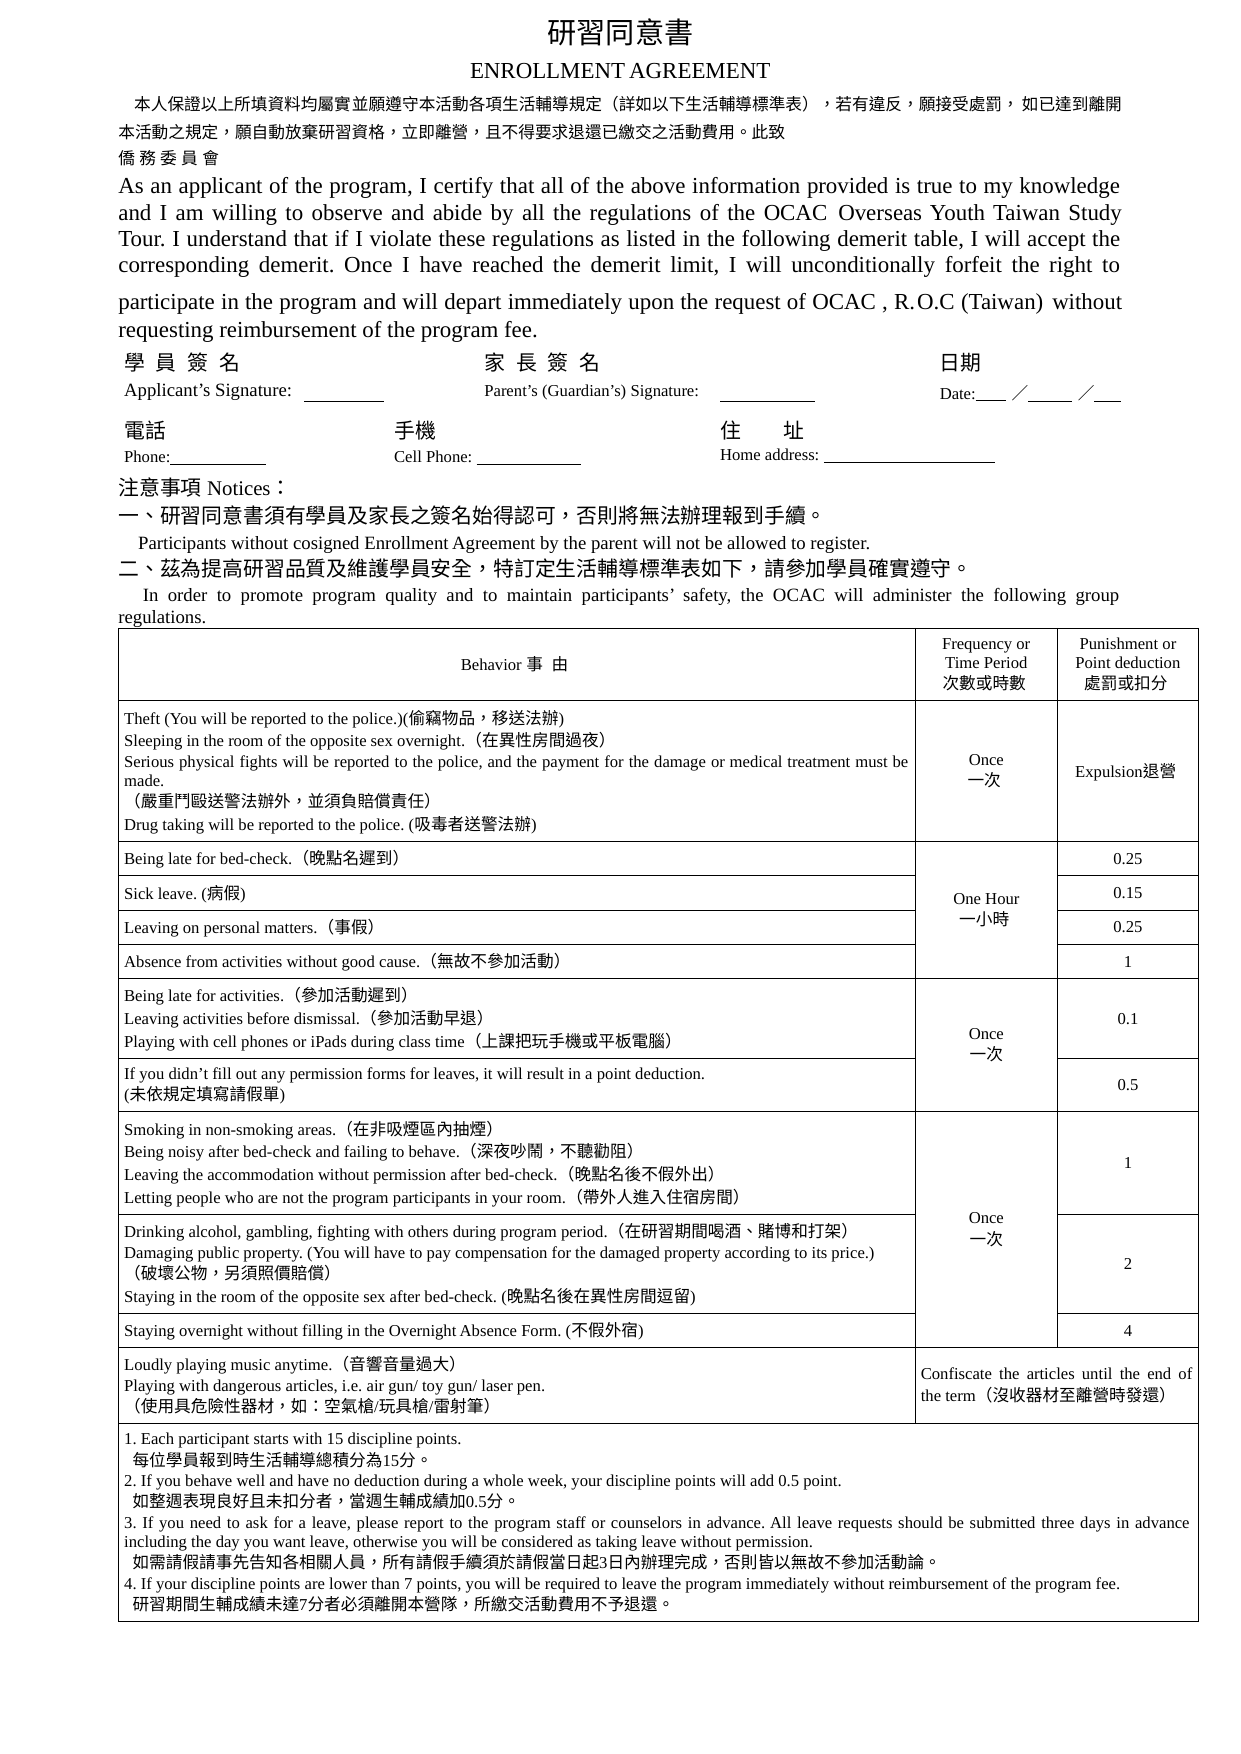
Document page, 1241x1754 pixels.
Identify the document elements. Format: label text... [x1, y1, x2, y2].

table_cell Once 一次 [916, 701, 1057, 841]
table_cell Confiscate the articles until the end of the term（沒收器材至離營時發還） [916, 1348, 1198, 1423]
table_cell Staying overnight without filling in the Overnight Absence Form. (不假外宿) [119, 1314, 915, 1347]
table_header Frequency or Time Period 次數或時數 [916, 629, 1057, 700]
text 二、茲為提高研習品質及維護學員安全，特訂定生活輔導標準表如下，請參加學員確實遵守。 [118, 554, 1122, 582]
table_cell Drinking alcohol, gambling, fighting with others during program period.（在研習期間喝酒、賭博和打架） Damaging public property. (You will have to pay compensation for the damaged property according to its price.) （破壞公物，另須照價賠償） Staying in the room of the opposite sex after bed-check. (晚點名後在異性房間逗留) [119, 1215, 915, 1313]
table_cell 0.25 [1058, 842, 1198, 875]
table_cell Absence from activities without good cause.（無故不參加活動） [119, 945, 915, 978]
table_cell Loudly playing music anytime.（音響音量過大） Playing with dangerous articles, i.e. air gun/ toy gun/ laser pen. （使用具危險性器材，如：空氣槍/玩具槍/雷射筆） [119, 1348, 915, 1423]
text 一、研習同意書須有學員及家長之簽名始得認可，否則將無法辦理報到手續。 [118, 501, 1122, 530]
table_header 日期 Date: ／ ／ [934, 343, 1198, 411]
text As an applicant of the program, I certify that all of the above information provided is true to my knowledge and I am willing to observe and abide by all the regulations of the OCAC Overseas Youth Taiwan Study Tour. I understand that if I violate these regulations as listed in the following demerit table, I will accept the corresponding demerit. Once I have reached the demerit limit, I will unconditionally forfeit the right to participate in the program and will depart immediately upon the request of OCAC , R.O.C (Taiwan) without requesting reimbursement of the program fee. [118, 172, 1122, 343]
table_header [714, 343, 934, 411]
table_cell Being late for activities.（參加活動遲到） Leaving activities before dismissal.（參加活動早退） Playing with cell phones or iPads during class time（上課把玩手機或平板電腦） [119, 979, 915, 1058]
table_header Behavior 事 由 [119, 629, 915, 700]
table_cell One Hour 一小時 [916, 842, 1057, 978]
table_cell 手機 Cell Phone: [388, 411, 714, 472]
text In order to promote program quality and to maintain participants’ safety, the OCAC will administer the following group regulations. [118, 582, 1122, 628]
table_header [298, 343, 478, 411]
table_cell 1 [1058, 945, 1198, 978]
text 研習同意書 [118, 21, 1122, 48]
table_header 家 長 簽 名 Parent’s (Guardian’s) Signature: [478, 343, 714, 411]
table_cell Sick leave. (病假) [119, 876, 915, 910]
text 僑 務 委 員 會 [118, 146, 1122, 169]
table_cell 0.15 [1058, 876, 1198, 910]
table_header 學 員 簽 名 Applicant’s Signature: [118, 343, 298, 411]
table_cell 2 [1058, 1215, 1198, 1313]
table_cell 0.5 [1058, 1059, 1198, 1111]
text 本人保證以上所填資料均屬實並願遵守本活動各項生活輔導規定（詳如以下生活輔導標準表），若有違反，願接受處罰，如已達到離開本活動之規定，願自動放棄研習資格，立即離營，且不得要求退還已繳交之活動費用。此致 [118, 89, 1122, 143]
table_header 1 [1058, 1112, 1198, 1214]
table_cell 電話 Phone: [118, 411, 388, 472]
table_cell 住 址 Home address: [714, 411, 1198, 472]
table_cell Expulsion退營 [1058, 701, 1198, 841]
table_header Smoking in non-smoking areas.（在非吸煙區內抽煙） Being noisy after bed-check and failing to behave.（深夜吵鬧，不聽勸阻） Leaving the accommodation without permission after bed-check.（晚點名後不假外出） Letting people who are not the program participants in your room.（帶外人進入住宿房間） [119, 1112, 915, 1214]
table_cell 4 [1058, 1314, 1198, 1347]
table_cell 0.25 [1058, 911, 1198, 944]
text ENROLLMENT AGREEMENT [118, 61, 1122, 82]
text Participants without cosigned Enrollment Agreement by the parent will not be allowed to register. [118, 530, 1122, 554]
table_cell If you didn’t fill out any permission forms for leaves, it will result in a point deduction. (未依規定填寫請假單) [119, 1059, 915, 1111]
table_header Punishment or Point deduction 處罰或扣分 [1058, 629, 1198, 700]
table_cell Once 一次 [916, 979, 1057, 1111]
text 注意事項 Notices： [118, 472, 1122, 501]
table_cell Theft (You will be reported to the police.)(偷竊物品，移送法辦) Sleeping in the room of the opposite sex overnight.（在異性房間過夜） Serious physical fights will be reported to the police, and the payment for the damage or medical treatment must be made. （嚴重鬥毆送警法辦外，並須負賠償責任） Drug taking will be reported to the police. (吸毒者送警法辦) [119, 701, 915, 841]
table_cell Being late for bed-check.（晚點名遲到） [119, 842, 915, 875]
table_header Once 一次 [916, 1112, 1057, 1347]
table_cell Leaving on personal matters.（事假） [119, 911, 915, 944]
table_cell 1. Each participant starts with 15 discipline points. 每位學員報到時生活輔導總積分為15分。 2. If you behave well and have no deduction during a whole week, your discipline points will add 0.5 point. 如整週表現良好且未扣分者，當週生輔成績加0.5分。 3. If you need to ask for a leave, please report to the program staff or counselors in advance. All leave requests should be submitted three days in advance including the day you want leave, otherwise you will be considered as taking leave without permission. 如需請假請事先告知各相關人員，所有請假手續須於請假當日起3日內辦理完成，否則皆以無故不參加活動論。 4. If your discipline points are lower than 7 points, you will be required to leave the program immediately without reimbursement of the program fee. 研習期間生輔成績未達7分者必須離開本營隊，所繳交活動費用不予退還。 [119, 1424, 1198, 1621]
table_cell 0.1 [1058, 979, 1198, 1058]
